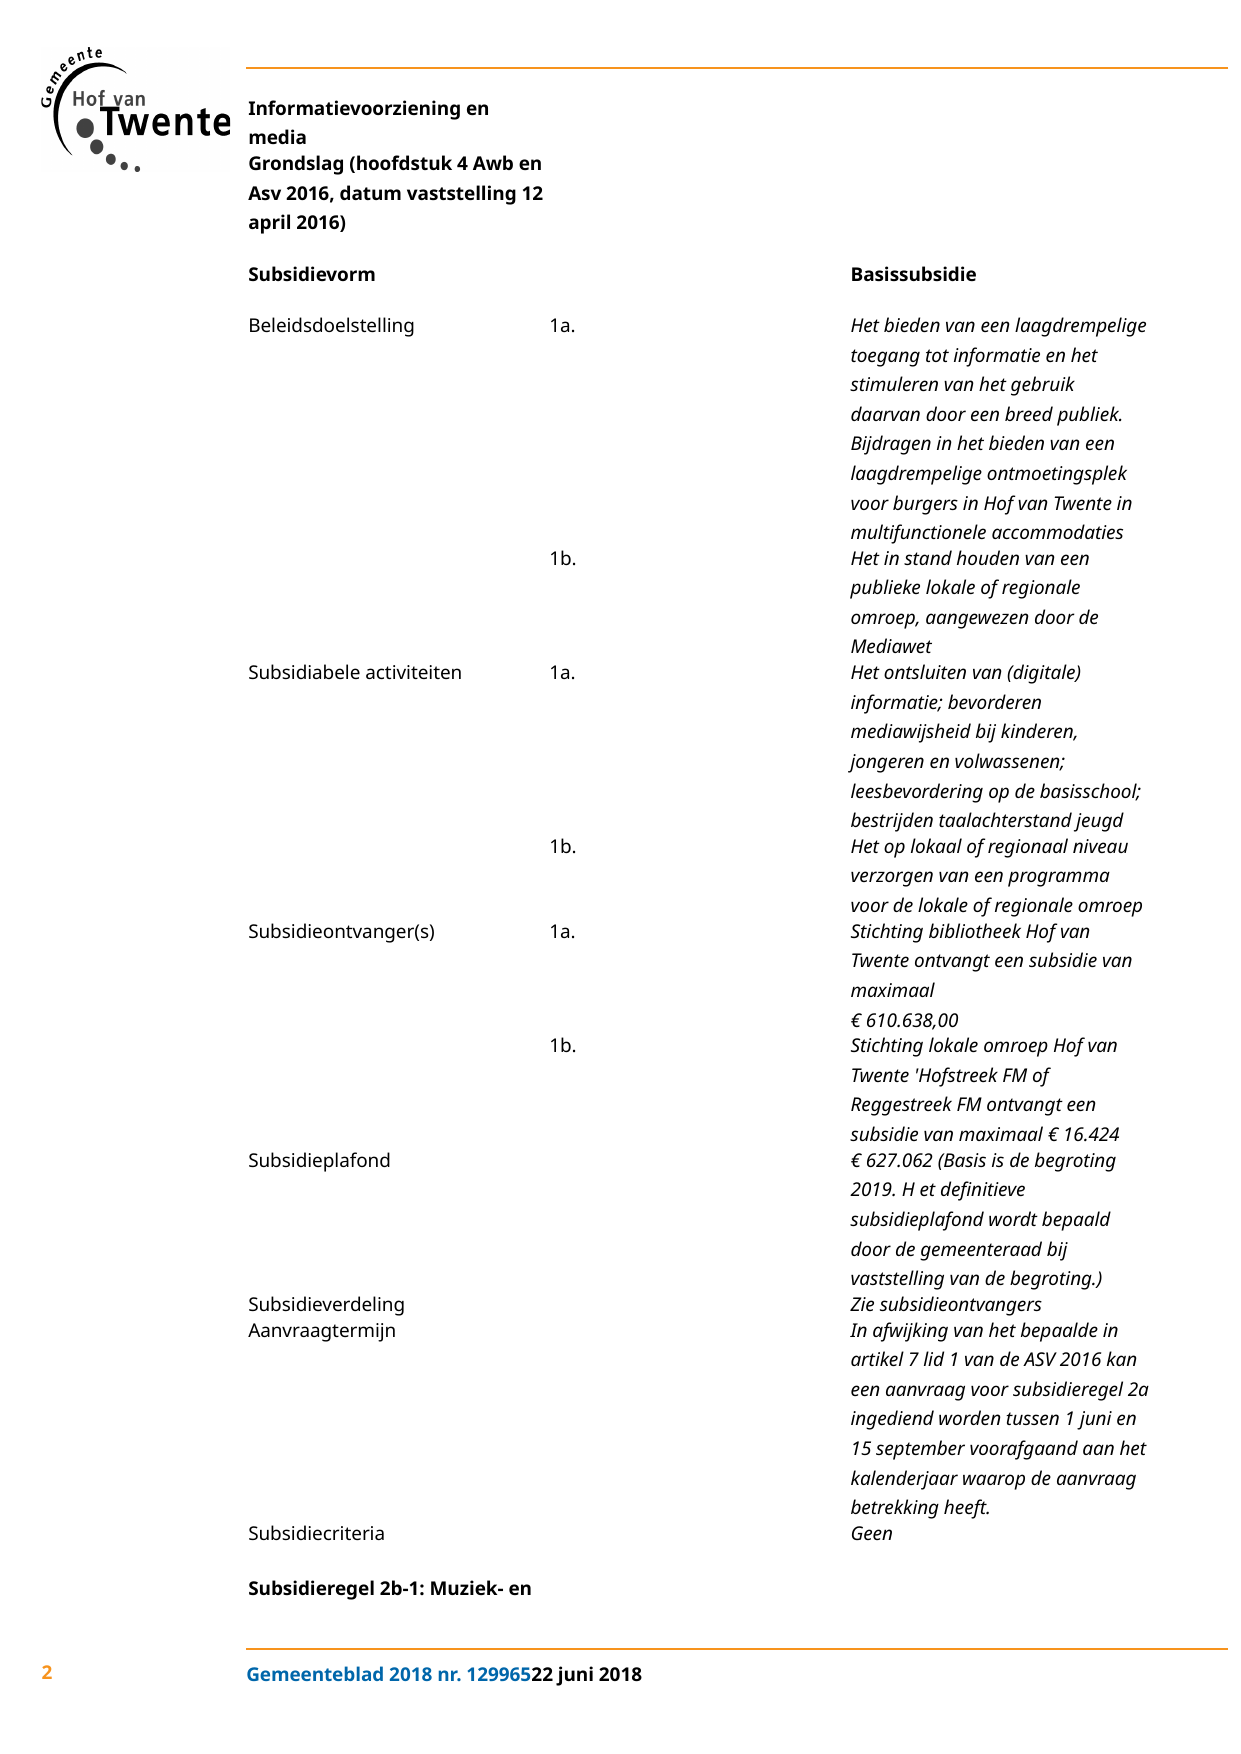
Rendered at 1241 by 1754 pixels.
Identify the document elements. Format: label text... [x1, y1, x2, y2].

table_cell [248, 286, 549, 312]
table_cell Subsidieontvanger(s) [248, 918, 549, 1032]
table_cell 1a. [549, 660, 850, 833]
table_cell Subsidieverdeling [248, 1291, 549, 1317]
table_cell Beleidsdoelstelling [248, 312, 549, 545]
table_cell € 627.062 (Basis is de begroting 2019. H et definitieve subsidieplafond wordt bepaald door de gemeenteraad bij vaststelling van de begroting.) [850, 1147, 1152, 1291]
table_cell [549, 1147, 850, 1291]
table_cell In afwijking van het bepaalde in artikel 7 lid 1 van de ASV 2016 kan een aanvraag voor subsidieregel 2a ingediend worden tussen 1 juni en 15 september voorafgaand aan het kalenderjaar waarop de aanvraag betrekking heeft. [850, 1317, 1152, 1520]
table_cell [248, 545, 549, 659]
table_cell [850, 286, 1152, 312]
table_cell [549, 286, 850, 312]
table_cell [850, 235, 1152, 261]
table_cell Stichting bibliotheek Hof van Twente ontvangt een subsidie van maximaal € 610.638,00 [850, 918, 1152, 1032]
table_cell Subsidievorm [248, 261, 549, 286]
table_header Informatievoorziening en media [248, 95, 549, 150]
table_cell [248, 1033, 549, 1147]
table_cell Geen [850, 1520, 1152, 1546]
table_cell Het ontsluiten van (digitale) informatie; bevorderen mediawijsheid bij kinderen, jongeren en volwassenen; leesbevordering op de basisschool; bestrijden taalachterstand jeugd [850, 660, 1152, 833]
table_cell [549, 1317, 850, 1520]
table_cell 1a. [549, 918, 850, 1032]
table_cell [248, 235, 549, 261]
table_cell 1b. [549, 833, 850, 918]
table_cell Subsidieregel 2b-1: Muziek- en [248, 1546, 549, 1601]
table_cell Subsidiecriteria [248, 1520, 549, 1546]
table_cell [549, 261, 850, 286]
table_cell Het in stand houden van een publieke lokale of regionale omroep, aangewezen door de Mediawet [850, 545, 1152, 659]
table_cell [549, 1520, 850, 1546]
table_cell 1b. [549, 545, 850, 659]
table_cell Stichting lokale omroep Hof van Twente 'Hofstreek FM of Reggestreek FM ontvangt een subsidie van maximaal € 16.424 [850, 1033, 1152, 1147]
table_cell Het op lokaal of regionaal niveau verzorgen van een programma voor de lokale of regionale omroep [850, 833, 1152, 918]
table_cell Basissubsidie [850, 261, 1152, 286]
table_cell 1b. [549, 1033, 850, 1147]
table_cell Aanvraagtermijn [248, 1317, 549, 1520]
table_cell Subsidiabele activiteiten [248, 660, 549, 833]
table_cell Het bieden van een laagdrempelige toegang tot informatie en het stimuleren van het gebruik daarvan door een breed publiek. Bijdragen in het bieden van een laagdrempelige ontmoetingsplek voor burgers in Hof van Twente in multifunctionele accommodaties [850, 312, 1152, 545]
table_cell Zie subsidieontvangers [850, 1291, 1152, 1317]
table_cell Subsidieplafond [248, 1147, 549, 1291]
table_cell 1a. [549, 312, 850, 545]
table_cell Grondslag (hoofdstuk 4 Awb en Asv 2016, datum vaststelling 12 april 2016) [248, 150, 549, 235]
table_cell [248, 833, 549, 918]
picture [41, 47, 231, 172]
table_cell [549, 1291, 850, 1317]
table_cell [549, 235, 850, 261]
